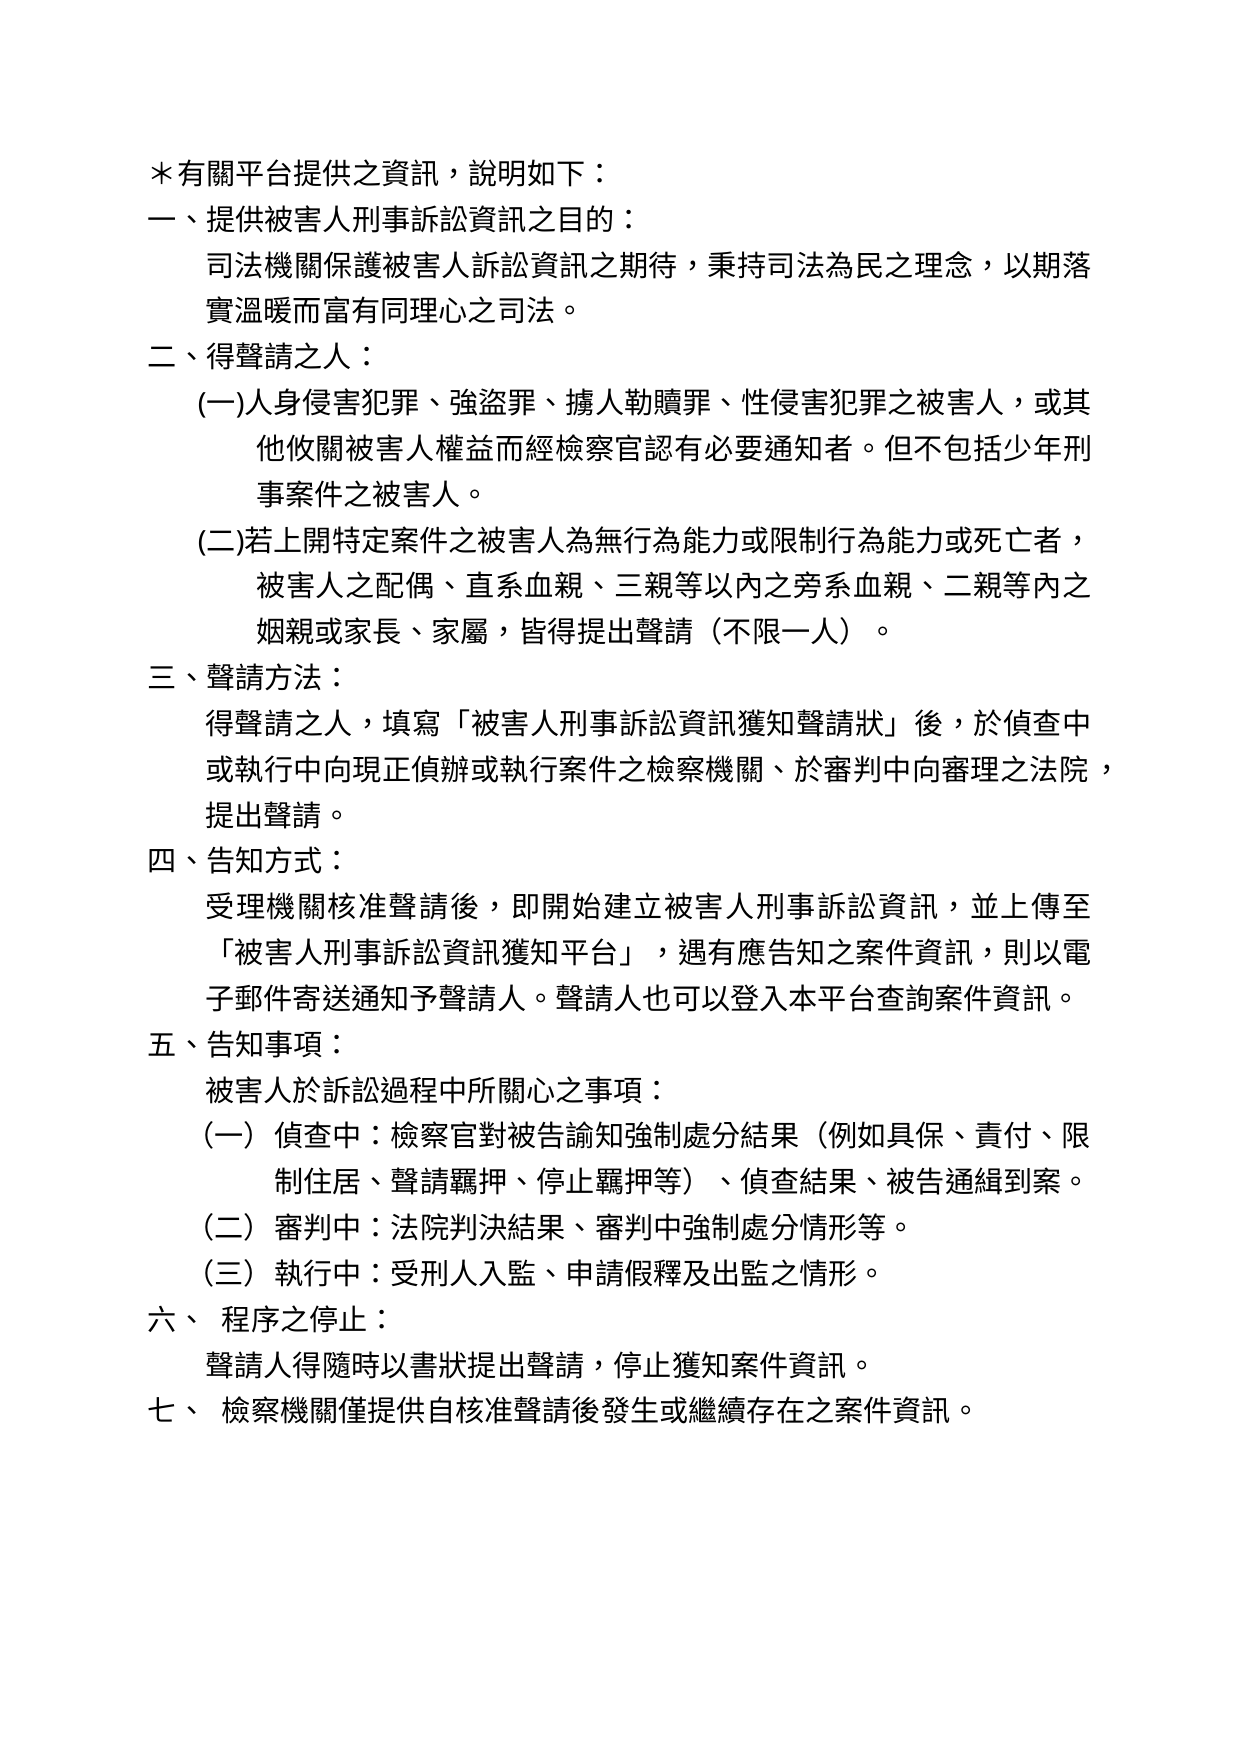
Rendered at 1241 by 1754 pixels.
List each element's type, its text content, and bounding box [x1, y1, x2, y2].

text 三、聲請方法： [148, 652, 1092, 698]
text 受理機關核准聲請後，即開始建立被害人刑事訴訟資訊，並上傳至「被害人刑事訴訟資訊獲知平台」，遇有應告知之案件資訊，則以電子郵件寄送通知予聲請人。聲請人也可以登入本平台查詢案件資訊。 [205, 881, 1092, 1018]
text 得聲請之人，填寫「被害人刑事訴訟資訊獲知聲請狀」後，於偵查中或執行中向現正偵辦或執行案件之檢察機關、於審判中向審理之法院，提出聲請。 [205, 698, 1092, 835]
text (二)若上開特定案件之被害人為無行為能力或限制行為能力或死亡者，被害人之配偶、直系血親、三親等以內之旁系血親、二親等內之姻親或家長、家屬，皆得提出聲請（不限一人）。 [198, 514, 1092, 652]
list 偵查中：檢察官對被告諭知強制處分結果（例如具保、責付、限制住居、聲請羈押、停止羈押等）、偵查結果、被告通緝到案。 [185, 1110, 1092, 1202]
list 程序之停止： [148, 1293, 1092, 1339]
text 二、得聲請之人： [148, 331, 1092, 377]
text ＊有關平台提供之資訊，說明如下： [148, 148, 1092, 193]
text 聲請人得隨時以書狀提出聲請，停止獲知案件資訊。 [205, 1339, 1092, 1385]
list 檢察機關僅提供自核准聲請後發生或繼續存在之案件資訊。 [148, 1385, 1092, 1431]
list 審判中：法院判決結果、審判中強制處分情形等。 [185, 1202, 1092, 1248]
text 四、告知方式： [148, 835, 1092, 881]
text 一、提供被害人刑事訴訟資訊之目的： [148, 193, 1092, 239]
text 五、告知事項： [148, 1018, 1092, 1064]
list 執行中：受刑人入監、申請假釋及出監之情形。 [185, 1248, 1092, 1293]
text 司法機關保護被害人訴訟資訊之期待，秉持司法為民之理念，以期落實溫暖而富有同理心之司法。 [205, 239, 1092, 331]
text (一)人身侵害犯罪、強盜罪、擄人勒贖罪、性侵害犯罪之被害人，或其他攸關被害人權益而經檢察官認有必要通知者。但不包括少年刑事案件之被害人。 [198, 377, 1092, 514]
text 被害人於訴訟過程中所關心之事項： [205, 1064, 1092, 1110]
